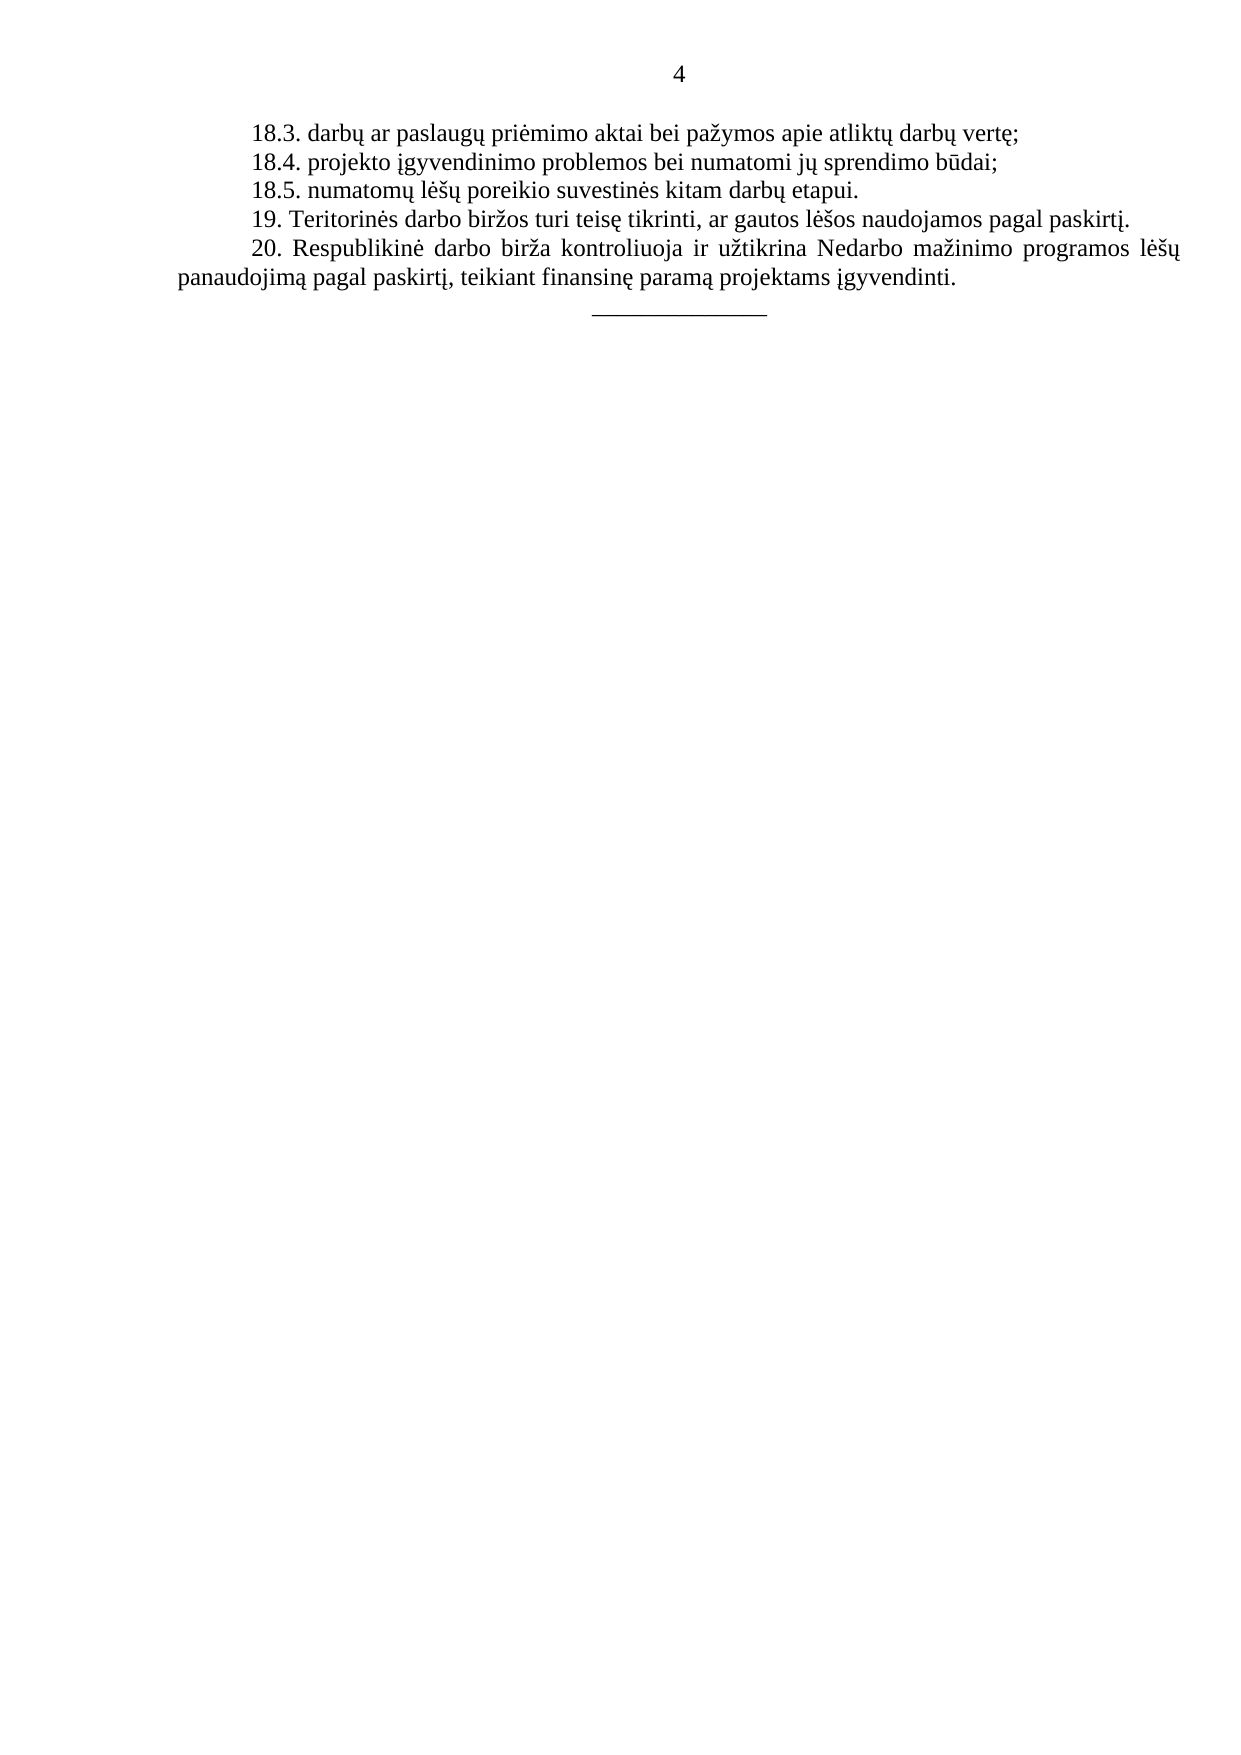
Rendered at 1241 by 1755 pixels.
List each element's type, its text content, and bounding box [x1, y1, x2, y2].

text 18.3. darbų ar paslaugų priėmimo aktai bei pažymos apie atliktų darbų vertę; [177, 118, 1181, 147]
text 18.5. numatomų lėšų poreikio suvestinės kitam darbų etapui. [177, 176, 1181, 204]
text 20. Respublikinė darbo birža kontroliuoja ir užtikrina Nedarbo mažinimo programos lėšų panaudojimą pagal paskirtį, teikiant finansinę paramą projektams įgyvendinti. [177, 233, 1181, 291]
text ______________ [177, 291, 1181, 319]
text 18.4. projekto įgyvendinimo problemos bei numatomi jų sprendimo būdai; [177, 147, 1181, 176]
text 19. Teritorinės darbo biržos turi teisę tikrinti, ar gautos lėšos naudojamos pagal paskirtį. [177, 204, 1181, 233]
